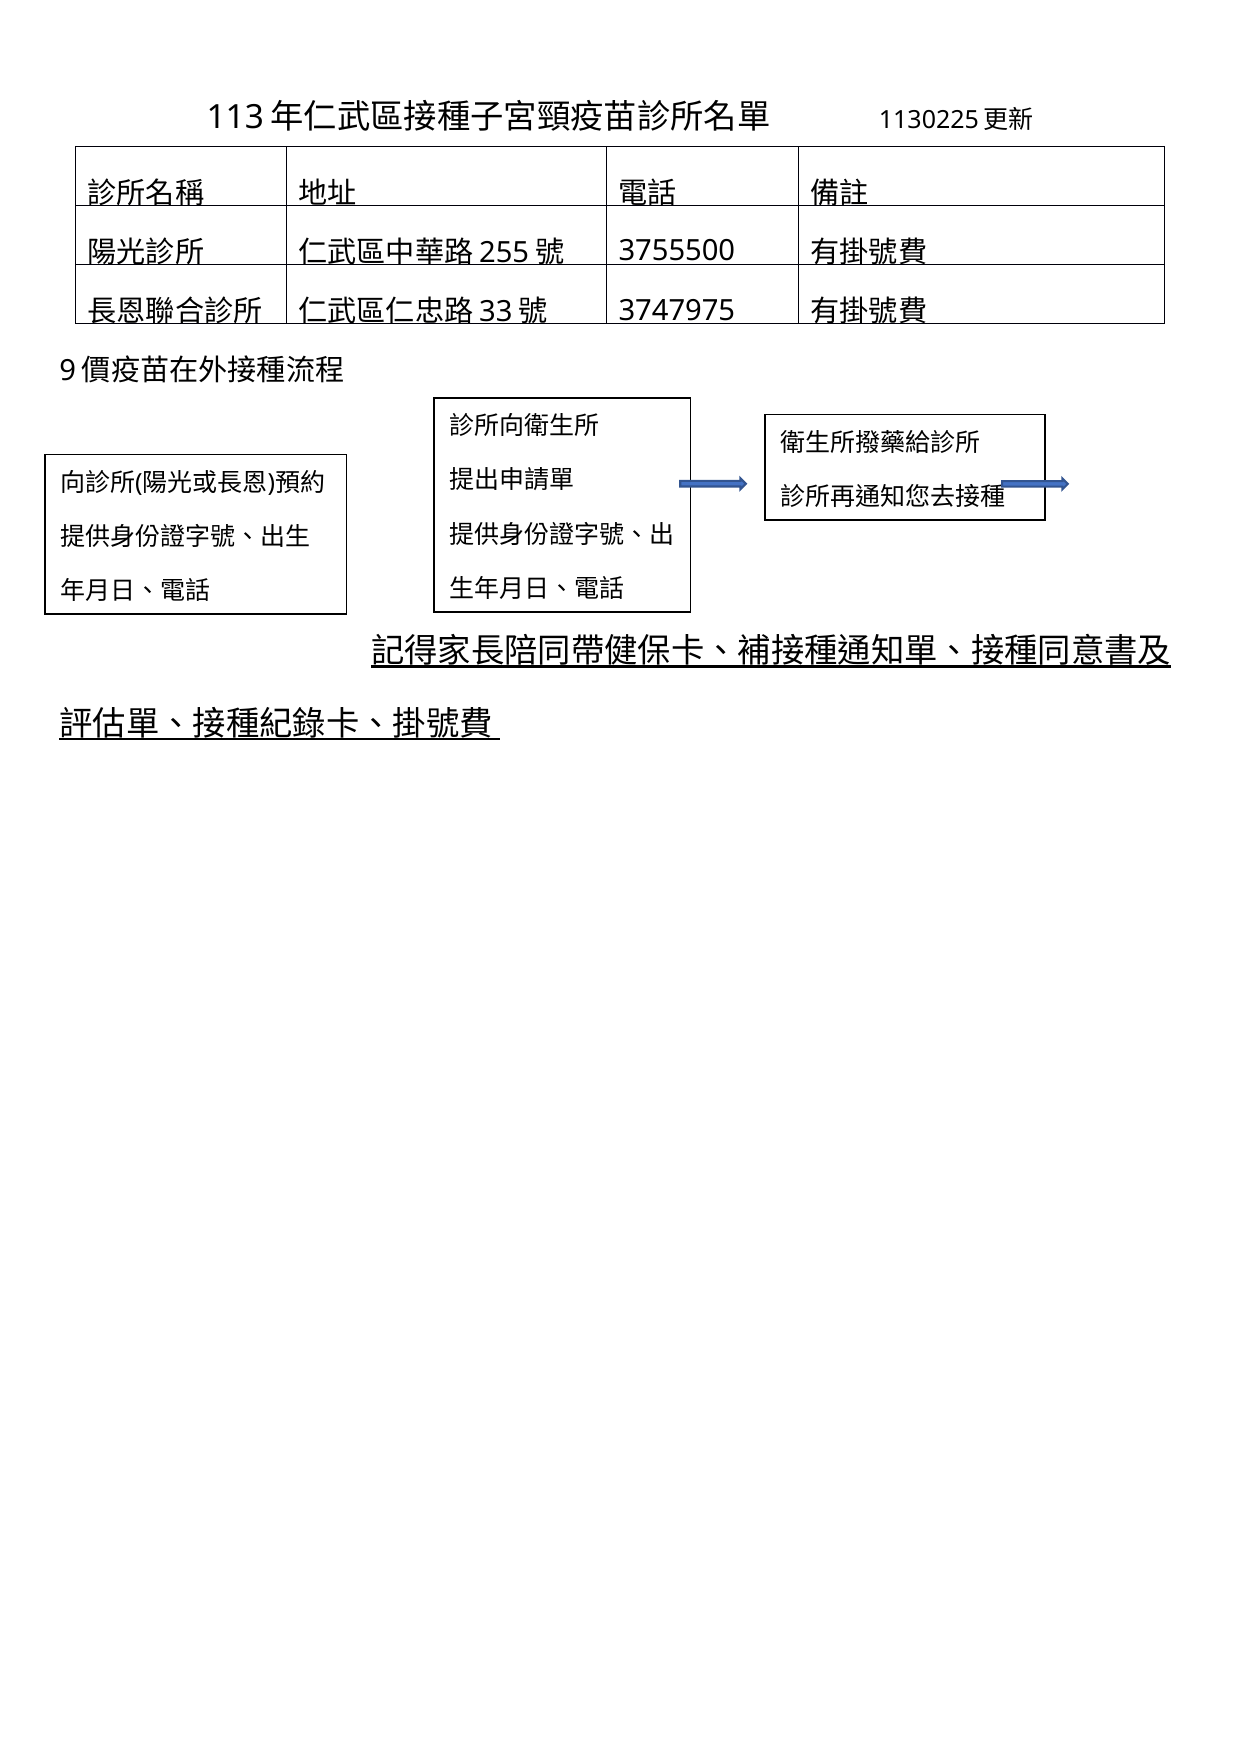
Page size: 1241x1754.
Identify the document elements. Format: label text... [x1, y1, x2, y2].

table_cell 仁武區中華路255號 [287, 206, 606, 264]
text 記得家長陪同帶健保卡、補接種通知單、接種同意書及評估單、接種紀錄卡、掛號費 [59, 624, 1181, 744]
text 113年仁武區接種子宮頸疫苗診所名單 1130225更新 [59, 71, 1181, 146]
table_header 地址 [287, 147, 606, 205]
table_cell 有掛號費 [799, 206, 1164, 264]
text 向診所(陽光或長恩)預約 [60, 462, 332, 498]
table_cell 仁武區仁忠路33號 [287, 265, 606, 323]
table_cell 陽光診所 [76, 206, 286, 264]
table_header 診所名稱 [76, 147, 286, 205]
table_cell 3755500 [607, 206, 798, 264]
text 衛生所撥藥給診所 [780, 422, 1030, 458]
text 提供身份證字號、出生年月日、電話 [60, 516, 332, 607]
text 診所向衛生所 [449, 405, 675, 442]
table_cell 有掛號費 [799, 265, 1164, 323]
table_header 電話 [607, 147, 798, 205]
text 提供身份證字號、出生年月日、電話 [449, 514, 675, 605]
table_cell 3747975 [607, 265, 798, 323]
text 診所再通知您去接種 [780, 477, 1030, 513]
table_cell 長恩聯合診所 [76, 265, 286, 323]
text 提出申請單 [449, 460, 675, 496]
table_header 備註 [799, 147, 1164, 205]
text 9價疫苗在外接種流程 [59, 324, 1181, 399]
